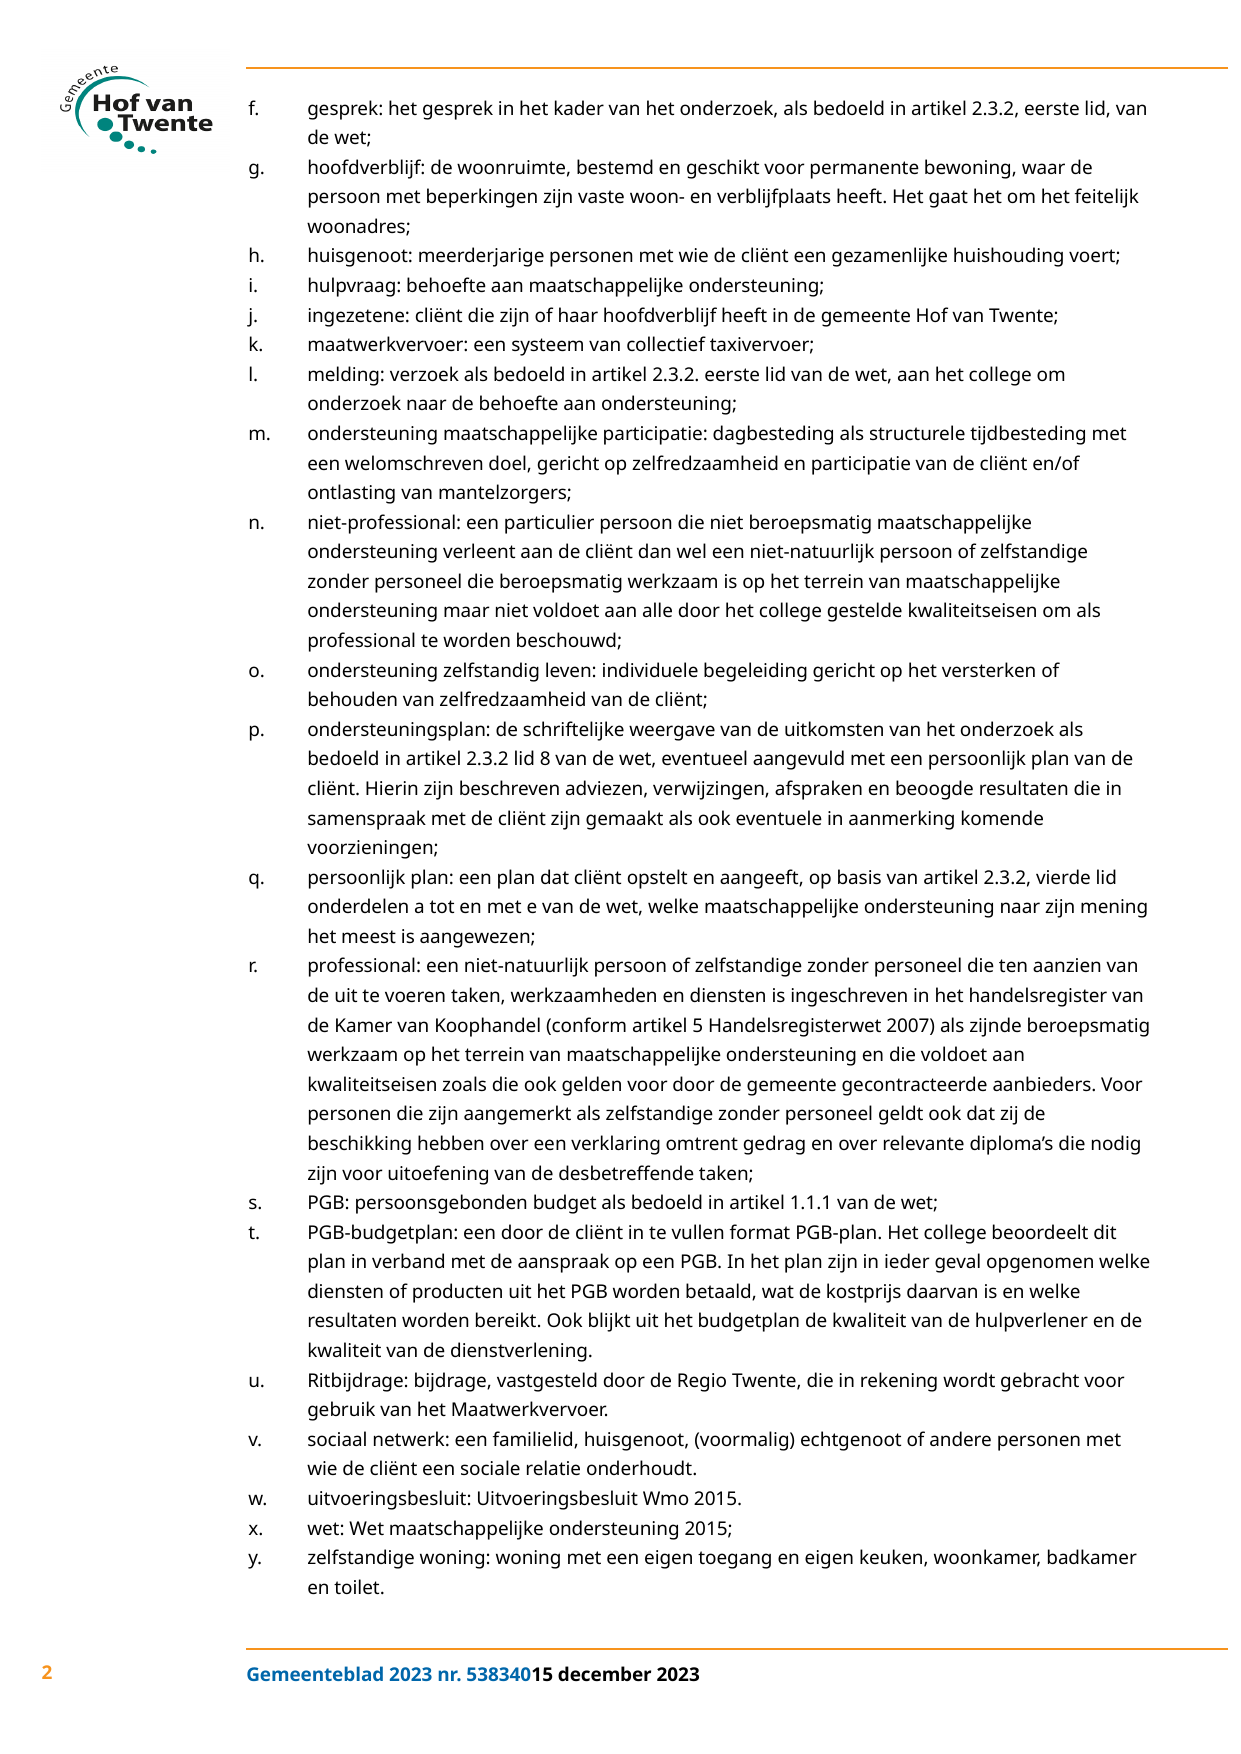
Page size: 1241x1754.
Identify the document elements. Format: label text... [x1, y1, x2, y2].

picture [41, 47, 231, 172]
list Ritbijdrage: bijdrage, vastgesteld door de Regio Twente, die in rekening wordt gebracht voor gebruik van het Maatwerkvervoer. [248, 1367, 1152, 1422]
list uitvoeringsbesluit: Uitvoeringsbesluit Wmo 2015. [248, 1485, 1152, 1511]
list ingezetene: cliënt die zijn of haar hoofdverblijf heeft in de gemeente Hof van Twente; [248, 302, 1152, 328]
list huisgenoot: meerderjarige personen met wie de cliënt een gezamenlijke huishouding voert; [248, 243, 1152, 268]
list ondersteuningsplan: de schriftelijke weergave van de uitkomsten van het onderzoek als bedoeld in artikel 2.3.2 lid 8 van de wet, eventueel aangevuld met een persoonlijk plan van de cliënt. Hierin zijn beschreven adviezen, verwijzingen, afspraken en beoogde resultaten die in samenspraak met de cliënt zijn gemaakt als ook eventuele in aanmerking komende voorzieningen; [248, 716, 1152, 860]
list professional: een niet-natuurlijk persoon of zelfstandige zonder personeel die ten aanzien van de uit te voeren taken, werkzaamheden en diensten is ingeschreven in het handelsregister van de Kamer van Koophandel (conform artikel 5 Handelsregisterwet 2007) als zijnde beroepsmatig werkzaam op het terrein van maatschappelijke ondersteuning en die voldoet aan kwaliteitseisen zoals die ook gelden voor door de gemeente gecontracteerde aanbieders. Voor personen die zijn aangemerkt als zelfstandige zonder personeel geldt ook dat zij de beschikking hebben over een verklaring omtrent gedrag en over relevante diploma’s die nodig zijn voor uitoefening van de desbetreffende taken; [248, 953, 1152, 1186]
list PGB-budgetplan: een door de cliënt in te vullen format PGB-plan. Het college beoordeelt dit plan in verband met de aanspraak op een PGB. In het plan zijn in ieder geval opgenomen welke diensten of producten uit het PGB worden betaald, wat de kostprijs daarvan is en welke resultaten worden bereikt. Ook blijkt uit het budgetplan de kwaliteit van de hulpverlener en de kwaliteit van de dienstverlening. [248, 1219, 1152, 1363]
list niet-professional: een particulier persoon die niet beroepsmatig maatschappelijke ondersteuning verleent aan de cliënt dan wel een niet-natuurlijk persoon of zelfstandige zonder personeel die beroepsmatig werkzaam is op het terrein van maatschappelijke ondersteuning maar niet voldoet aan alle door het college gestelde kwaliteitseisen om als professional te worden beschouwd; [248, 509, 1152, 653]
list wet: Wet maatschappelijke ondersteuning 2015; [248, 1515, 1152, 1541]
list ondersteuning maatschappelijke participatie: dagbesteding als structurele tijdbesteding met een welomschreven doel, gericht op zelfredzaamheid en participatie van de cliënt en/of ontlasting van mantelzorgers; [248, 420, 1152, 505]
list hoofdverblijf: de woonruimte, bestemd en geschikt voor permanente bewoning, waar de persoon met beperkingen zijn vaste woon- en verblijfplaats heeft. Het gaat het om het feitelijk woonadres; [248, 154, 1152, 239]
list PGB: persoonsgebonden budget als bedoeld in artikel 1.1.1 van de wet; [248, 1189, 1152, 1215]
list melding: verzoek als bedoeld in artikel 2.3.2. eerste lid van de wet, aan het college om onderzoek naar de behoefte aan ondersteuning; [248, 361, 1152, 416]
list sociaal netwerk: een familielid, huisgenoot, (voormalig) echtgenoot of andere personen met wie de cliënt een sociale relatie onderhoudt. [248, 1426, 1152, 1481]
list ondersteuning zelfstandig leven: individuele begeleiding gericht op het versterken of behouden van zelfredzaamheid van de cliënt; [248, 657, 1152, 712]
list maatwerkvervoer: een systeem van collectief taxivervoer; [248, 331, 1152, 357]
list gesprek: het gesprek in het kader van het onderzoek, als bedoeld in artikel 2.3.2, eerste lid, van de wet; [248, 95, 1152, 150]
list hulpvraag: behoefte aan maatschappelijke ondersteuning; [248, 272, 1152, 298]
list zelfstandige woning: woning met een eigen toegang en eigen keuken, woonkamer, badkamer en toilet. [248, 1544, 1152, 1600]
list persoonlijk plan: een plan dat cliënt opstelt en aangeeft, op basis van artikel 2.3.2, vierde lid onderdelen a tot en met e van de wet, welke maatschappelijke ondersteuning naar zijn mening het meest is aangewezen; [248, 864, 1152, 949]
